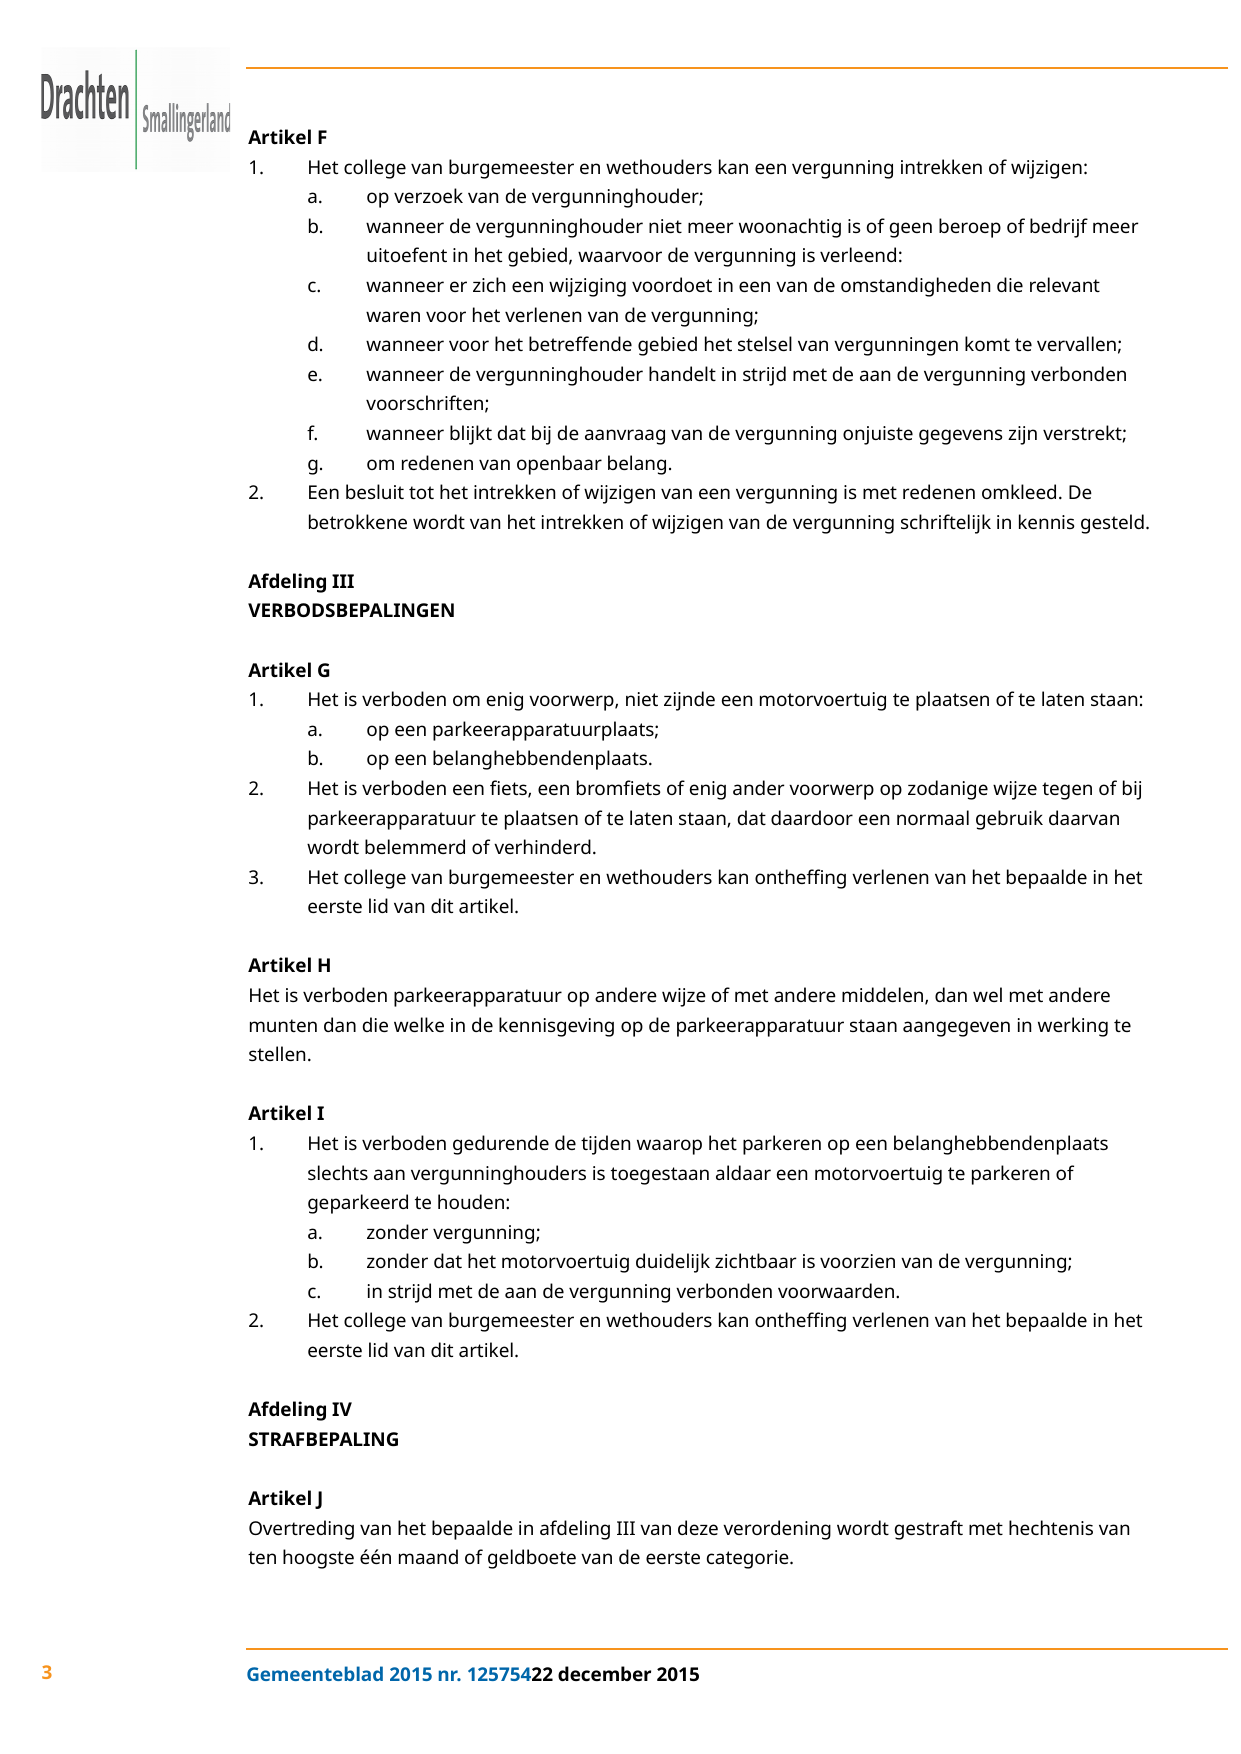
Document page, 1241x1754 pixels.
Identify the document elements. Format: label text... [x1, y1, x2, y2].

text Artikel G [248, 657, 1152, 683]
list Het college van burgemeester en wethouders kan een vergunning intrekken of wijzigen: [248, 154, 1152, 180]
text Artikel J [248, 1485, 1152, 1511]
list Het is verboden om enig voorwerp, niet zijnde een motorvoertuig te plaatsen of te laten staan: [248, 686, 1152, 712]
text VERBODSBEPALINGEN [248, 598, 1152, 623]
list om redenen van openbaar belang. [307, 450, 1152, 476]
list wanneer de vergunninghouder niet meer woonachtig is of geen beroep of bedrijf meer uitoefent in het gebied, waarvoor de vergunning is verleend: [307, 213, 1152, 268]
list wanneer blijkt dat bij de aanvraag van de vergunning onjuiste gegevens zijn verstrekt; [307, 420, 1152, 446]
list Het is verboden een fiets, een bromfiets of enig ander voorwerp op zodanige wijze tegen of bij parkeerapparatuur te plaatsen of te laten staan, dat daardoor een normaal gebruik daarvan wordt belemmerd of verhinderd. [248, 775, 1152, 860]
list wanneer voor het betreffende gebied het stelsel van vergunningen komt te vervallen; [307, 331, 1152, 357]
list Het college van burgemeester en wethouders kan ontheffing verlenen van het bepaalde in het eerste lid van dit artikel. [248, 864, 1152, 919]
list zonder vergunning; [307, 1219, 1152, 1245]
text Afdeling IV [248, 1396, 1152, 1422]
text Artikel F [248, 124, 1152, 150]
picture [41, 47, 231, 172]
list Het is verboden gedurende de tijden waarop het parkeren op een belanghebbendenplaats slechts aan vergunninghouders is toegestaan aldaar een motorvoertuig te parkeren of geparkeerd te houden: [248, 1130, 1152, 1215]
list in strijd met de aan de vergunning verbonden voorwaarden. [307, 1278, 1152, 1304]
text STRAFBEPALING [248, 1426, 1152, 1452]
list wanneer er zich een wijziging voordoet in een van de omstandigheden die relevant waren voor het verlenen van de vergunning; [307, 272, 1152, 328]
list op verzoek van de vergunninghouder; [307, 183, 1152, 209]
list wanneer de vergunninghouder handelt in strijd met de aan de vergunning verbonden voorschriften; [307, 361, 1152, 416]
list Een besluit tot het intrekken of wijzigen van een vergunning is met redenen omkleed. De betrokkene wordt van het intrekken of wijzigen van de vergunning schriftelijk in kennis gesteld. [248, 479, 1152, 535]
text Artikel H [248, 953, 1152, 978]
list op een belanghebbendenplaats. [307, 746, 1152, 771]
text Artikel I [248, 1101, 1152, 1126]
list Het college van burgemeester en wethouders kan ontheffing verlenen van het bepaalde in het eerste lid van dit artikel. [248, 1308, 1152, 1363]
text Het is verboden parkeerapparatuur op andere wijze of met andere middelen, dan wel met andere munten dan die welke in de kennisgeving op de parkeerapparatuur staan aangegeven in werking te stellen. [248, 982, 1152, 1067]
text Overtreding van het bepaalde in afdeling III van deze verordening wordt gestraft met hechtenis van ten hoogste één maand of geldboete van de eerste categorie. [248, 1515, 1152, 1570]
list op een parkeerapparatuurplaats; [307, 716, 1152, 742]
text Afdeling III [248, 568, 1152, 594]
list zonder dat het motorvoertuig duidelijk zichtbaar is voorzien van de vergunning; [307, 1248, 1152, 1274]
